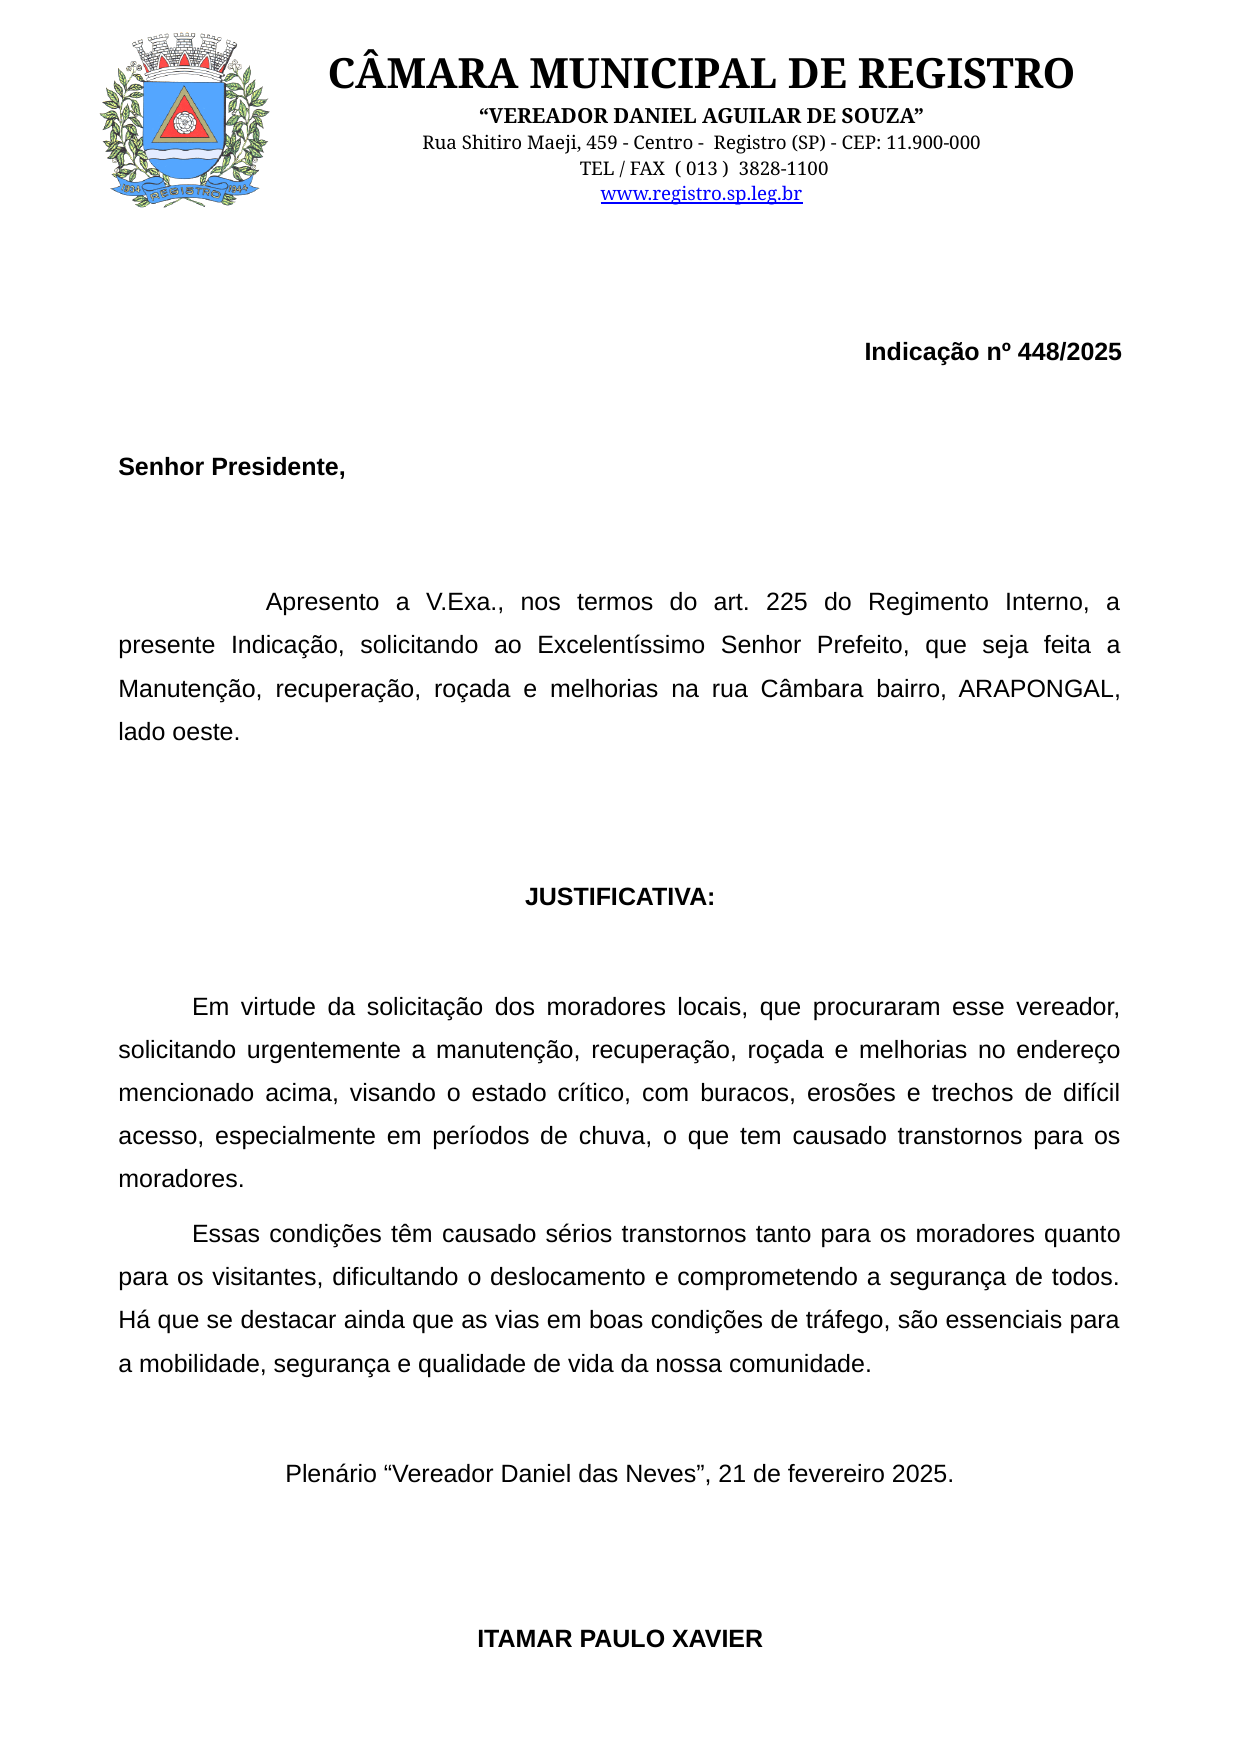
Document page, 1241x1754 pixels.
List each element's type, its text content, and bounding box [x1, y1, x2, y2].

text Senhor Presidente, [118, 452, 1122, 481]
text JUSTIFICATIVA: [118, 882, 1122, 910]
text Plenário “Vereador Daniel das Neves”, 21 de fevereiro 2025. [118, 1458, 1122, 1487]
text Apresento a V.Exa., nos termos do art. 225 do Regimento Interno, a presente Indicação, solicitando ao Excelentíssimo Senhor Prefeito, que seja feita a Manutenção, recuperação, roçada e melhorias na rua Câmbara bairro, ARAPONGAL, lado oeste. [118, 587, 1122, 745]
text ITAMAR PAULO XAVIER [118, 1623, 1122, 1652]
text Essas condições têm causado sérios transtornos tanto para os moradores quanto para os visitantes, dificultando o deslocamento e comprometendo a segurança de todos. Há que se destacar ainda que as vias em boas condições de tráfego, são essenciais para a mobilidade, segurança e qualidade de vida da nossa comunidade. [118, 1219, 1122, 1377]
text Em virtude da solicitação dos moradores locais, que procuraram esse vereador, solicitando urgentemente a manutenção, recuperação, roçada e melhorias no endereço mencionado acima, visando o estado crítico, com buracos, erosões e trechos de difícil acesso, especialmente em períodos de chuva, o que tem causado transtornos para os moradores. [118, 992, 1122, 1193]
text Indicação nº 448/2025 [118, 337, 1122, 366]
